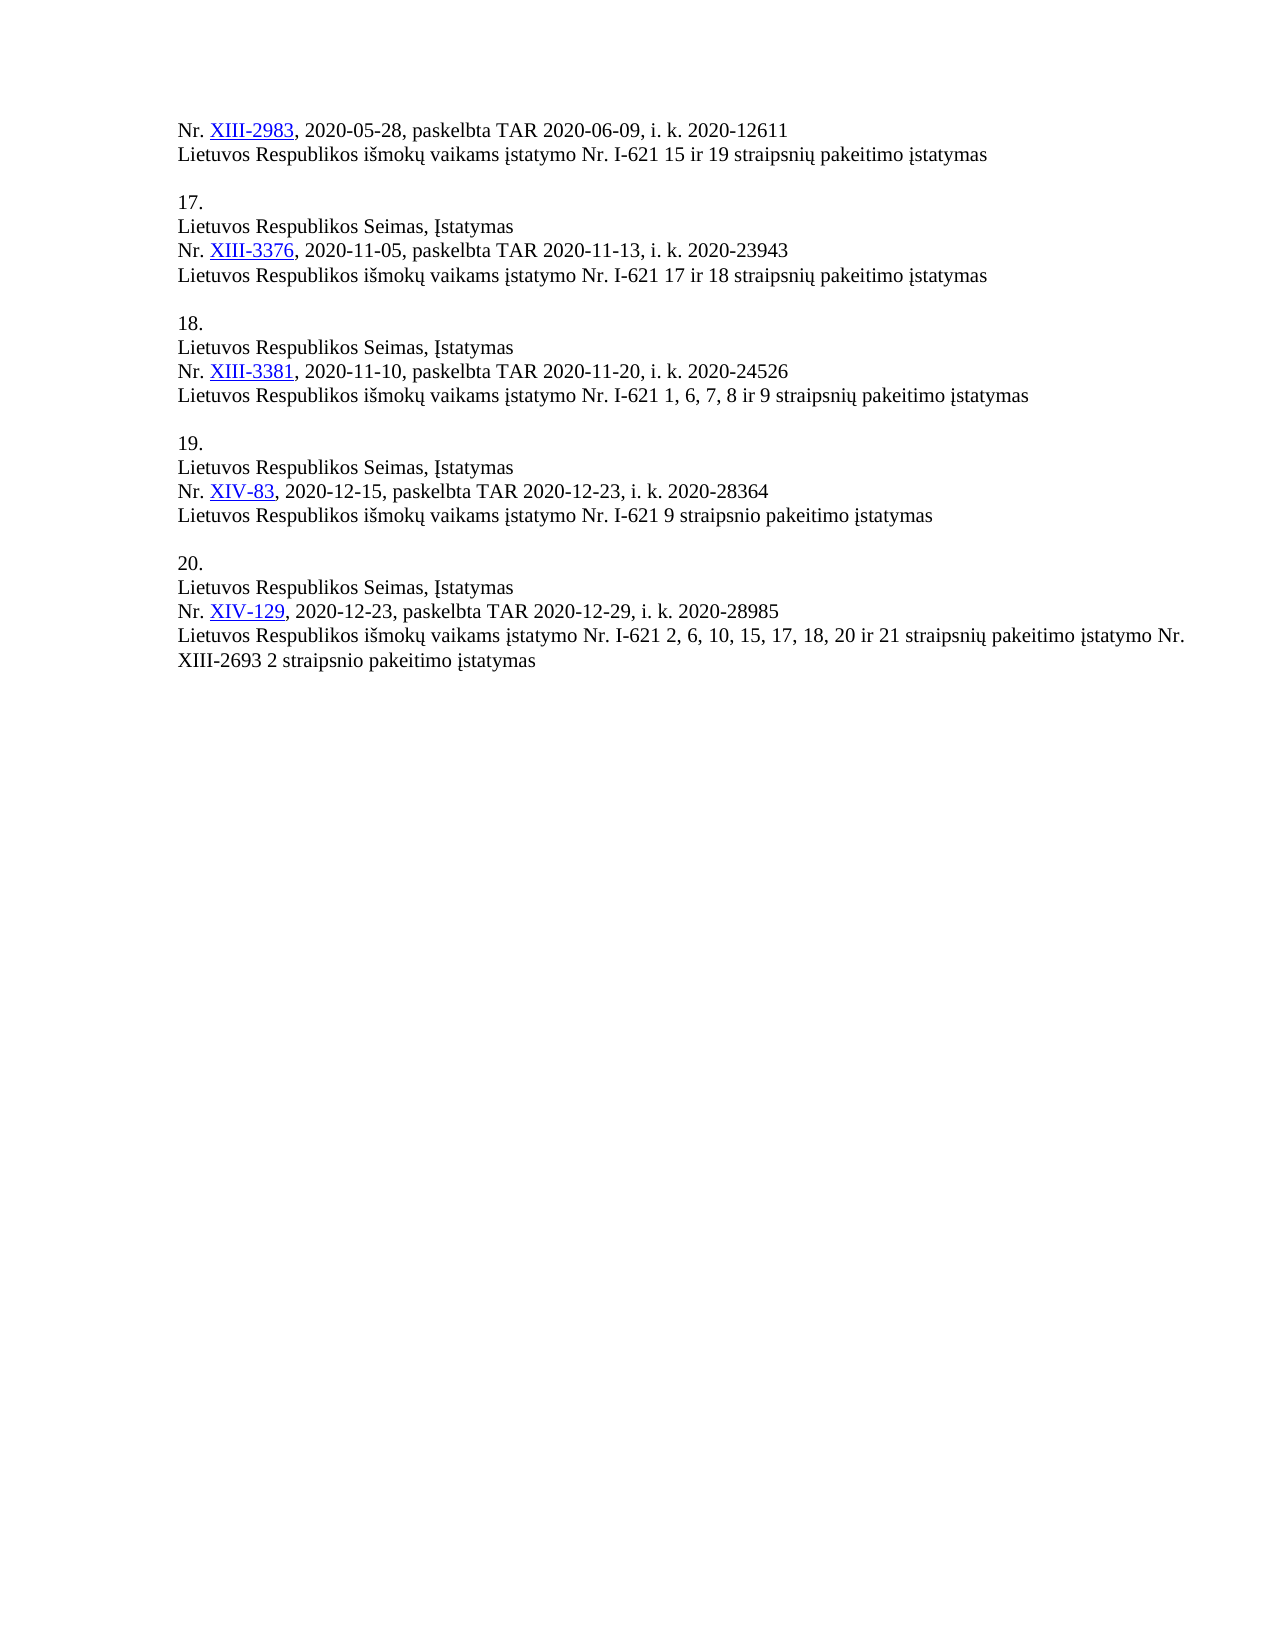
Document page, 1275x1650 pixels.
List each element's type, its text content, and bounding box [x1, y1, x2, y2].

text Nr. XIV-83, 2020-12-15, paskelbta TAR 2020-12-23, i. k. 2020-28364 [177, 479, 1186, 503]
text Lietuvos Respublikos Seimas, Įstatymas [177, 455, 1186, 479]
text Nr. XIII-3381, 2020-11-10, paskelbta TAR 2020-11-20, i. k. 2020-24526 [177, 359, 1186, 383]
text 19. [177, 431, 1186, 455]
text Nr. XIV-129, 2020-12-23, paskelbta TAR 2020-12-29, i. k. 2020-28985 [177, 599, 1186, 623]
text Nr. XIII-3376, 2020-11-05, paskelbta TAR 2020-11-13, i. k. 2020-23943 [177, 238, 1186, 262]
text Lietuvos Respublikos išmokų vaikams įstatymo Nr. I-621 9 straipsnio pakeitimo įstatymas [177, 503, 1186, 527]
text Lietuvos Respublikos išmokų vaikams įstatymo Nr. I-621 17 ir 18 straipsnių pakeitimo įstatymas [177, 262, 1186, 287]
text Lietuvos Respublikos Seimas, Įstatymas [177, 335, 1186, 359]
text Nr. XIII-2983, 2020-05-28, paskelbta TAR 2020-06-09, i. k. 2020-12611 [177, 118, 1186, 142]
text Lietuvos Respublikos išmokų vaikams įstatymo Nr. I-621 1, 6, 7, 8 ir 9 straipsnių pakeitimo įstatymas [177, 383, 1186, 407]
text 20. [177, 551, 1186, 575]
text Lietuvos Respublikos išmokų vaikams įstatymo Nr. I-621 2, 6, 10, 15, 17, 18, 20 ir 21 straipsnių pakeitimo įstatymo Nr. XIII-2693 2 straipsnio pakeitimo įstatymas [177, 623, 1186, 672]
text Lietuvos Respublikos išmokų vaikams įstatymo Nr. I-621 15 ir 19 straipsnių pakeitimo įstatymas [177, 142, 1186, 166]
text 17. [177, 190, 1186, 214]
text 18. [177, 311, 1186, 335]
text Lietuvos Respublikos Seimas, Įstatymas [177, 575, 1186, 599]
text Lietuvos Respublikos Seimas, Įstatymas [177, 214, 1186, 238]
